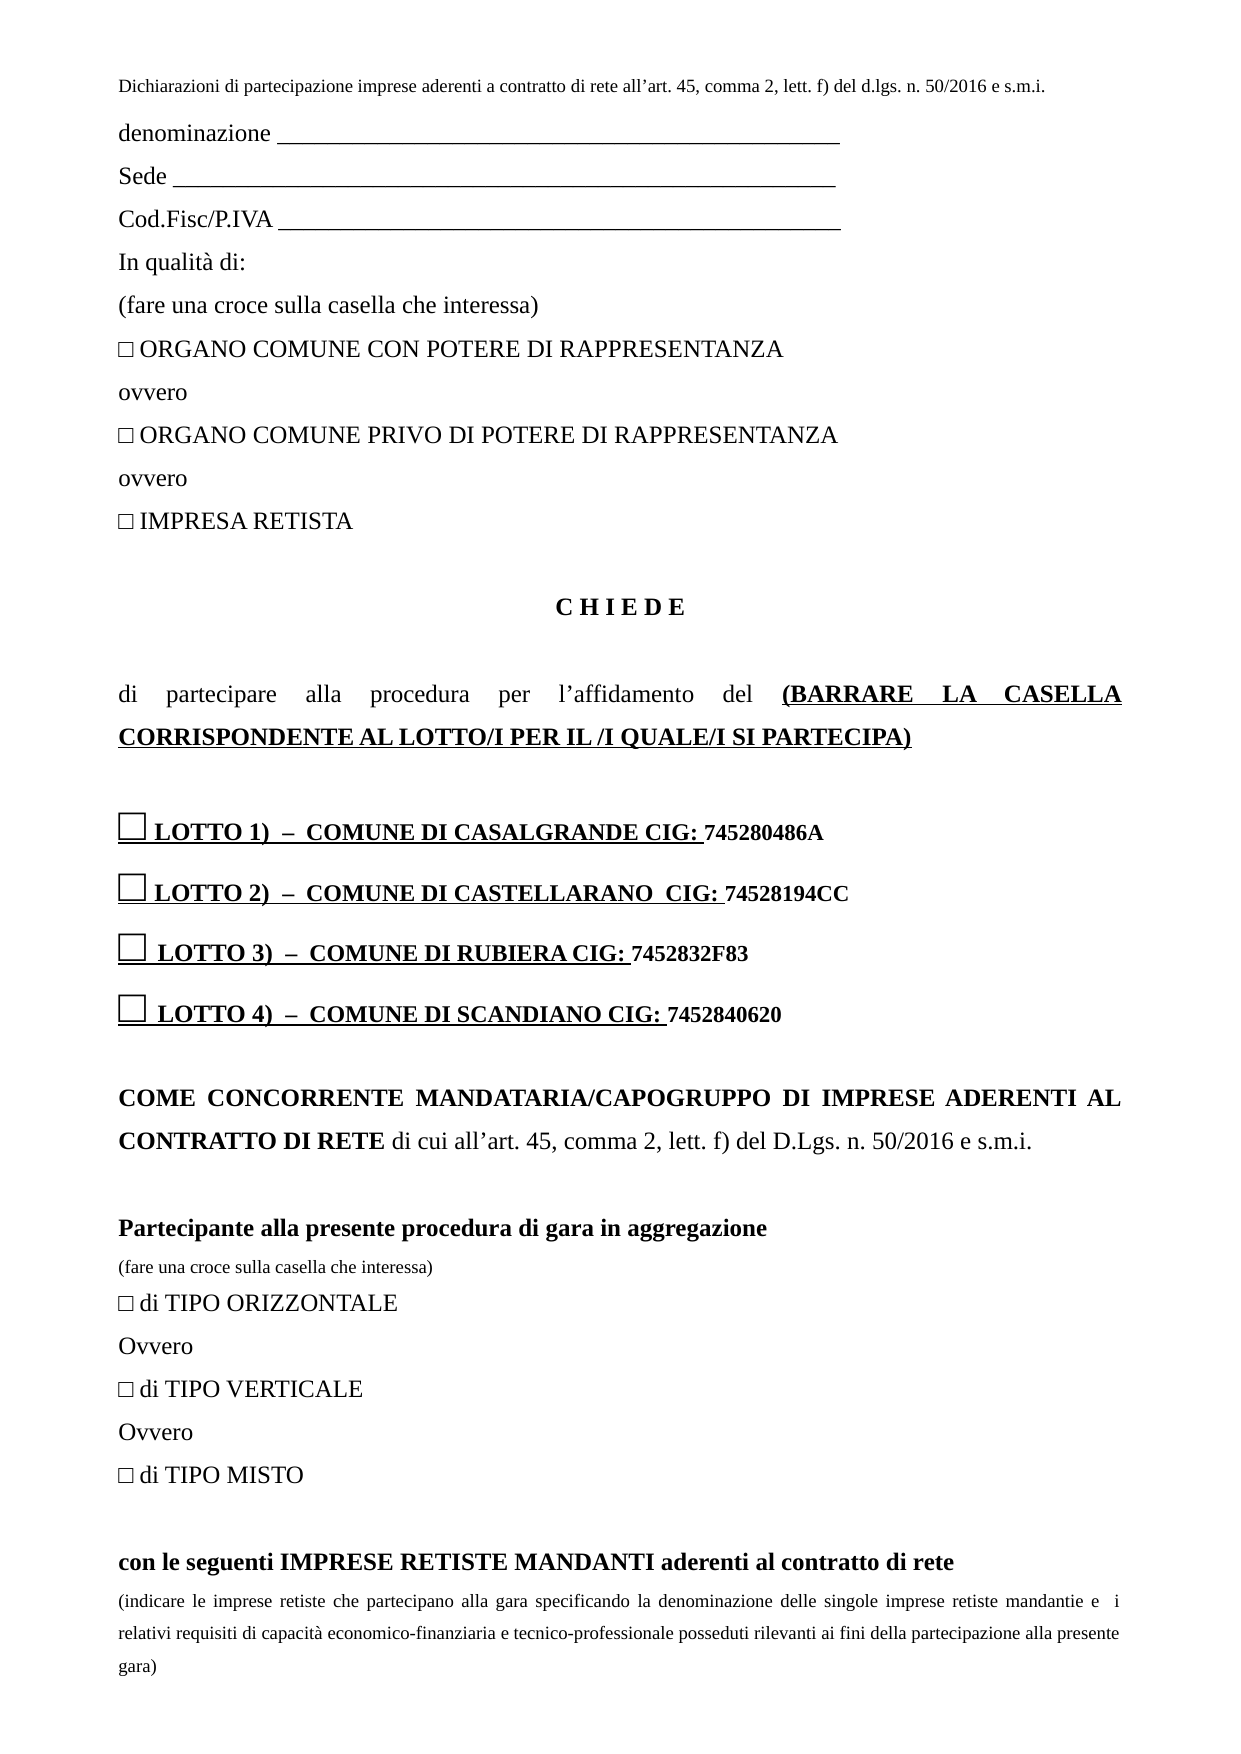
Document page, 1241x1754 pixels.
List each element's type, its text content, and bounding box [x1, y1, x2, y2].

text ovvero [118, 377, 1122, 406]
text con le seguenti IMPRESE RETISTE MANDANTI aderenti al contratto di rete [118, 1547, 1122, 1576]
text □ Lotto 3) – COMUNE DI rubiera cig: 7452832F83 [118, 919, 1122, 972]
text C H I E D E [118, 592, 1122, 621]
text Ovvero [118, 1417, 1122, 1446]
text □ Lotto 1) – COMUNE DI casalgrande cig: 745280486A [118, 798, 1122, 851]
text Sede _____________________________________________________ [118, 161, 1122, 190]
text In qualità di: [118, 247, 1122, 276]
text □ di TIPO MISTO [118, 1461, 1122, 1489]
text □ Lotto 2) – comune di castellarano cig: 74528194CC [118, 858, 1122, 911]
text Partecipante alla presente procedura di gara in aggregazione [118, 1213, 1122, 1241]
text ovvero [118, 463, 1122, 492]
text □ di TIPO ORIZZONTALE [118, 1288, 1122, 1317]
text □ ORGANO COMUNE CON POTERE DI RAPPRESENTANZA [118, 334, 1122, 362]
text Cod.Fisc/P.IVA _____________________________________________ [118, 204, 1122, 233]
text di partecipare alla procedura per l’affidamento del (BARRARE LA CASELLA CORRISPONDENTE AL LOTTO/I PER IL /I QUALE/I SI PARTECIPA) [118, 679, 1122, 751]
text COME CONCORRENTE MANDATARIA/CAPOGRUPPO DI IMPRESE ADERENTI AL CONTRATTO DI RETE di cui all’art. 45, comma 2, lett. f) del D.Lgs. n. 50/2016 e s.m.i. [118, 1083, 1122, 1155]
text (fare una croce sulla casella che interessa) [118, 1256, 1122, 1277]
text □ ORGANO COMUNE PRIVO DI POTERE DI RAPPRESENTANZA [118, 420, 1122, 449]
text (fare una croce sulla casella che interessa) [118, 291, 1122, 319]
text □ IMPRESA RETISTA [118, 506, 1122, 535]
text □ di TIPO VERTICALE [118, 1374, 1122, 1403]
text □ Lotto 4) – COMUNE DI scandiano cig: 7452840620 [118, 979, 1122, 1032]
text (indicare le imprese retiste che partecipano alla gara specificando la denominazione delle singole imprese retiste mandantie e i relativi requisiti di capacità economico-finanziaria e tecnico-professionale posseduti rilevanti ai fini della partecipazione alla presente gara) [118, 1590, 1122, 1676]
text denominazione _____________________________________________ [118, 118, 1122, 147]
text Ovvero [118, 1331, 1122, 1360]
